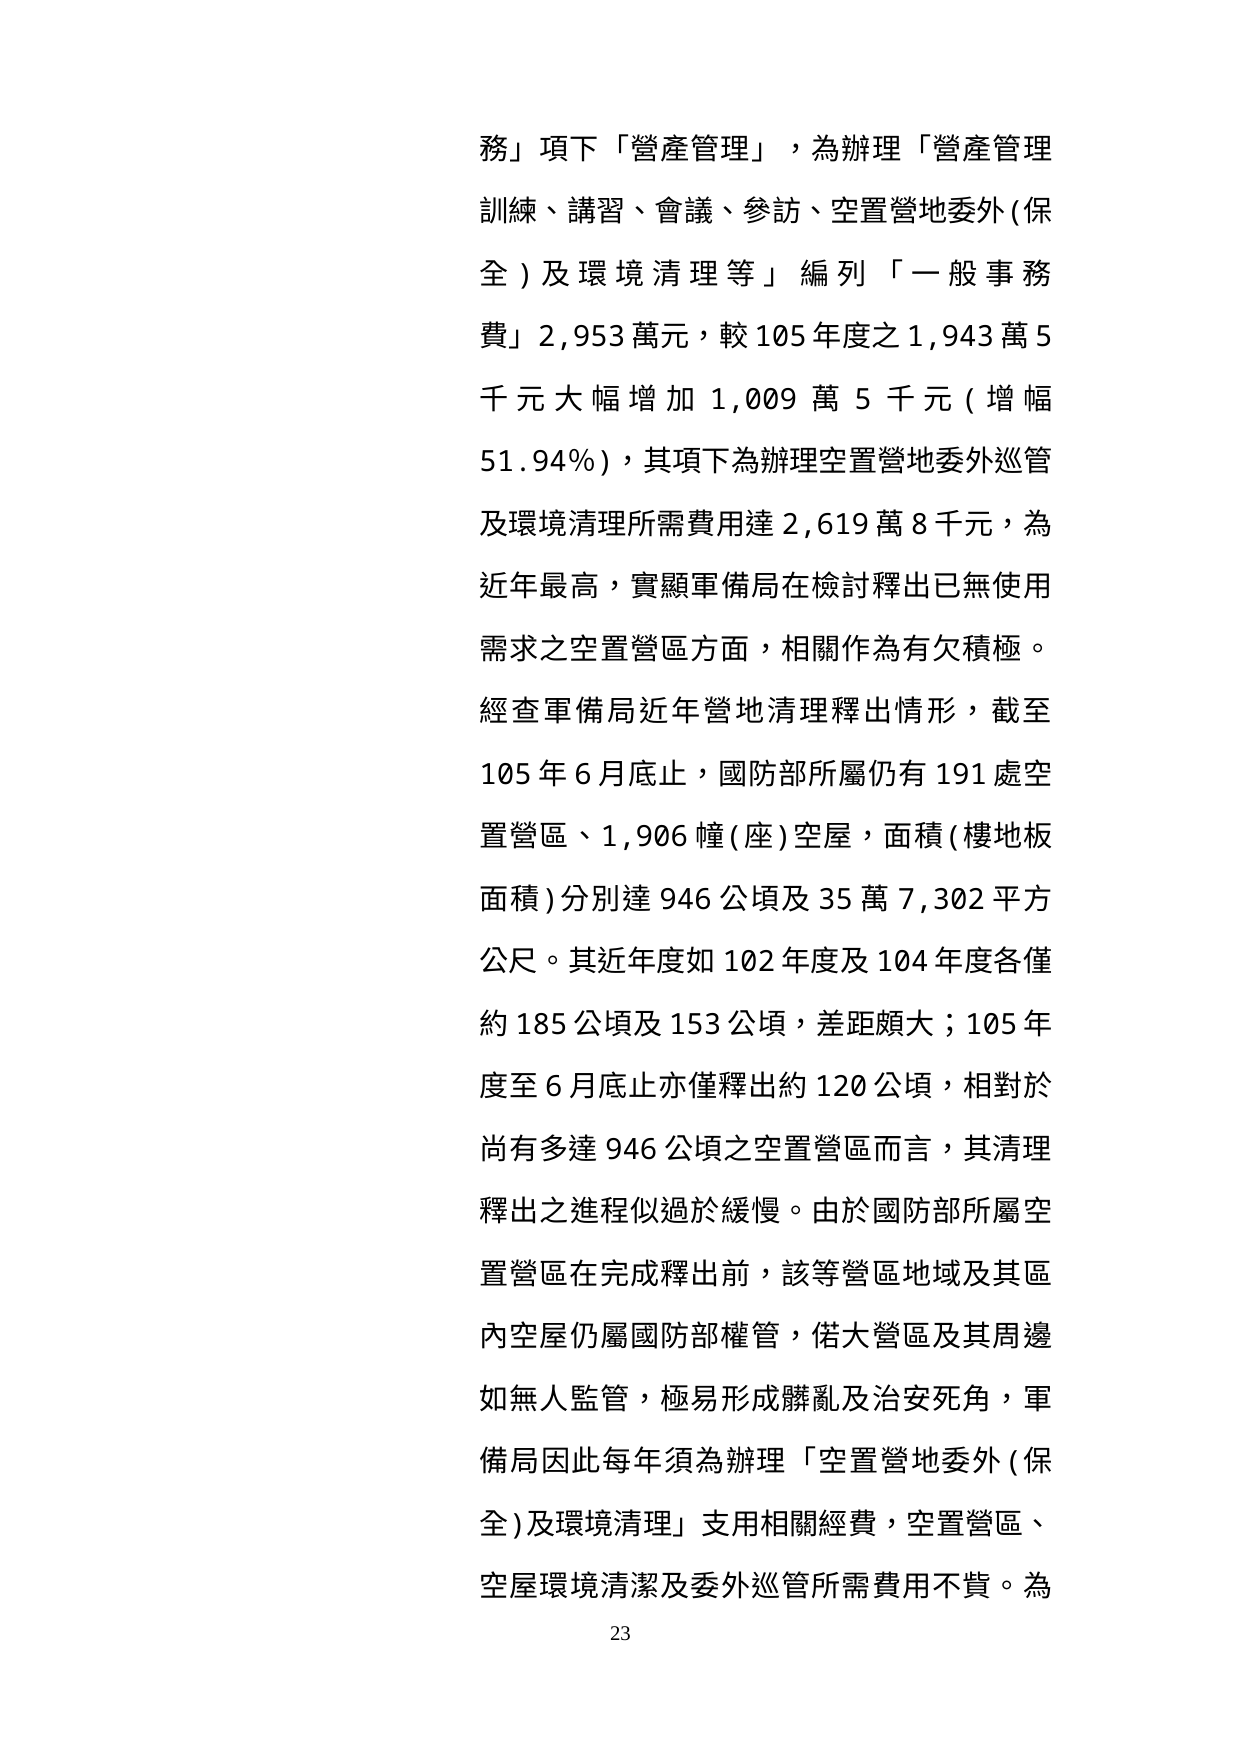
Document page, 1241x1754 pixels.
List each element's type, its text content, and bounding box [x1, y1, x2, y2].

text 4.軍備局106年度於第4目「後勤及通資業務」項下「營產管理」，為辦理「營產管理訓練、講習、會議、參訪、空置營地委外(保全)及環境清理等」編列「一般事務費」2,953萬元，較105年度之1,943萬5千元大幅增加1,009萬5千元(增幅51.94％)，其項下為辦理空置營地委外巡管及環境清理所需費用達2,619萬8千元，為近年最高，實顯軍備局在檢討釋出已無使用需求之空置營區方面，相關作為有欠積極。經查軍備局近年營地清理釋出情形，截至105年6月底止，國防部所屬仍有191處空置營區、1,906幢(座)空屋，面積(樓地板面積)分別達946公頃及35萬7,302平方公尺。其近年度如102年度及104年度各僅約185公頃及153公頃，差距頗大；105年度至6月底止亦僅釋出約120公頃，相對於尚有多達946公頃之空置營區而言，其清理釋出之進程似過於緩慢。由於國防部所屬空置營區在完成釋出前，該等營區地域及其區內空屋仍屬國防部權管，偌大營區及其周邊如無人監管，極易形成髒亂及治安死角，軍備局因此每年須為辦理「空置營地委外(保全)及環境清理」支用相關經費，空置營區、空屋環境清潔及委外巡管所需費用不貲。為減少該等經費支出並使空置營區及早釋出供活化使用、創造相關資源效益，軍備局允應加速辦理各地空置營區之釋出作業。除耗損公帑外，亦不利國家資源之有效運用，為促其檢討加速釋出以供活化利用，有關軍備局為辦理空置營區巡管及環境清理所編列之「一般事務費」2,953萬元，凍結部分經費，俟國防部向立法院外交及國防委員會提出書面報告後，始得動支。 [450, 105, 1053, 1605]
